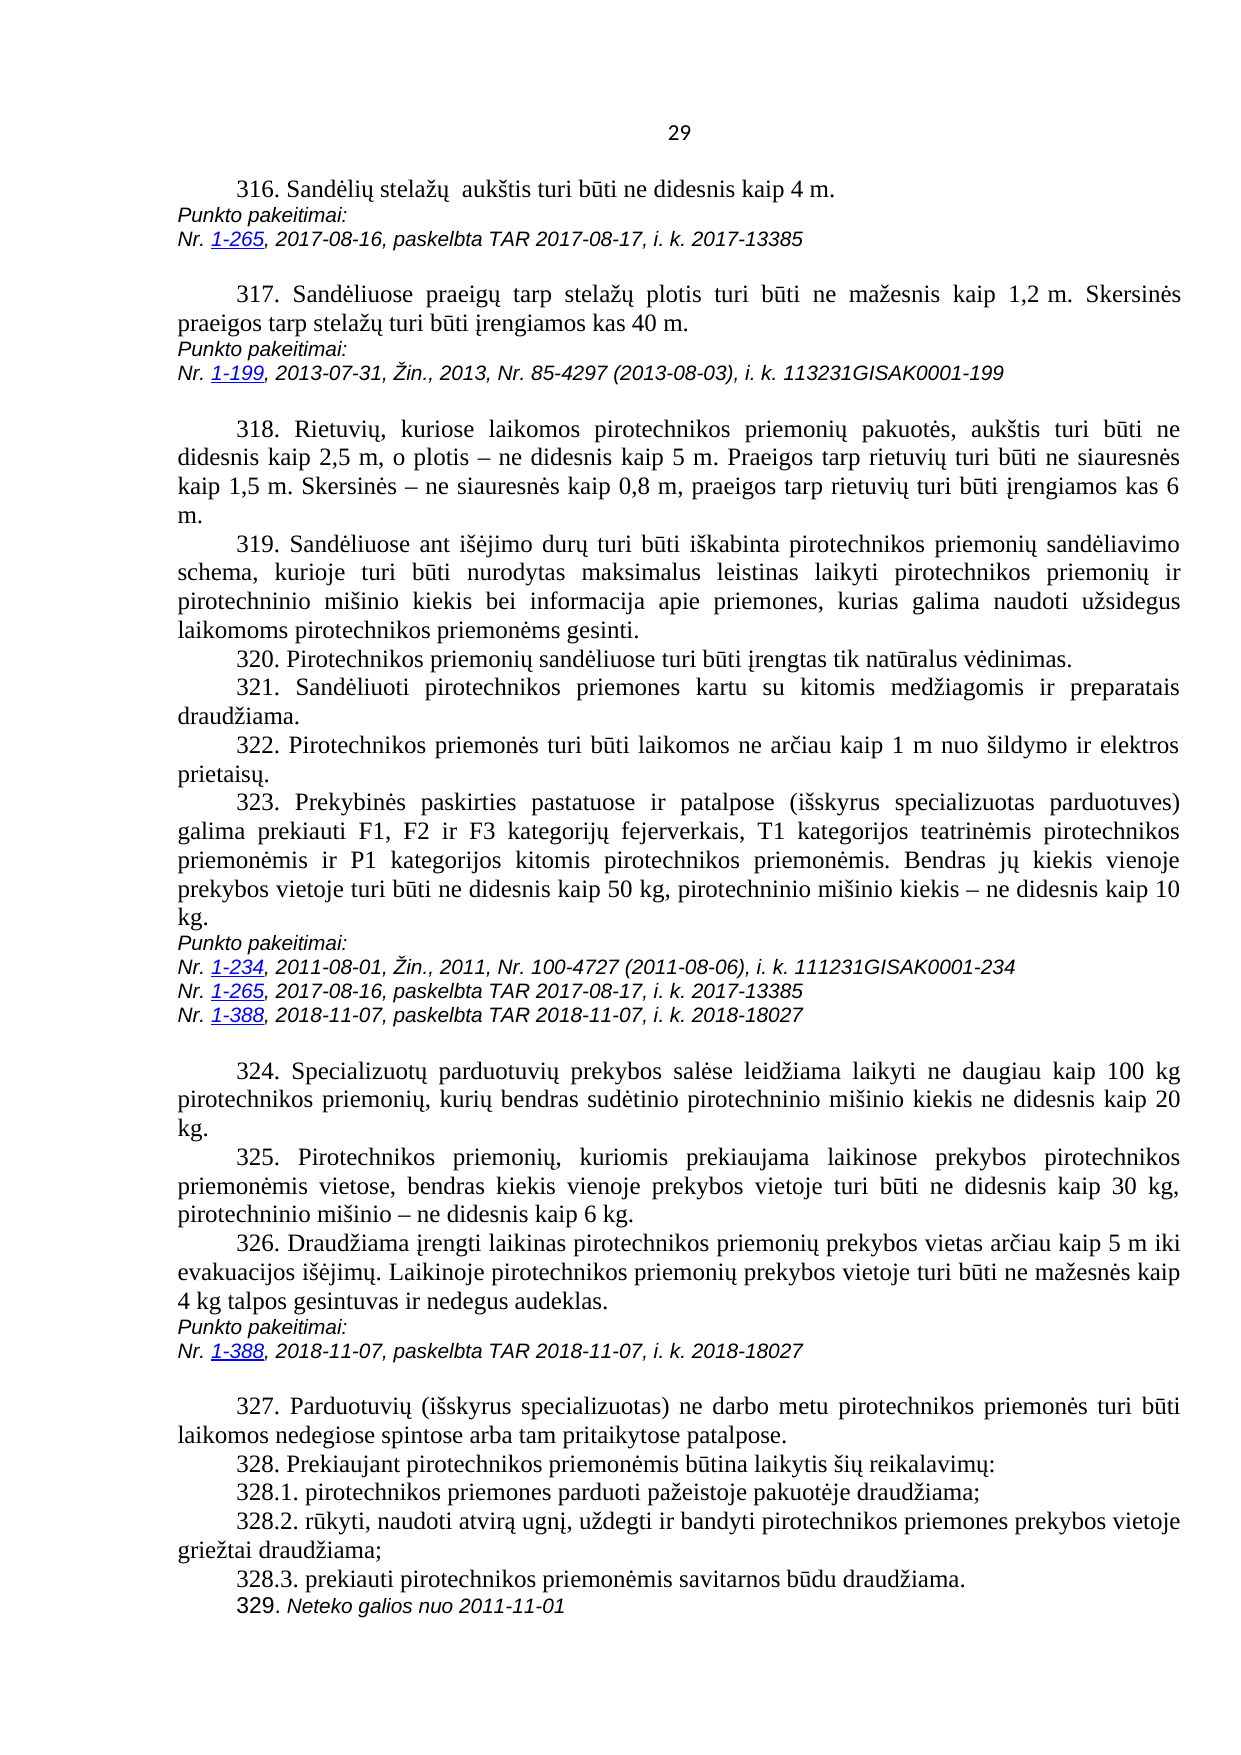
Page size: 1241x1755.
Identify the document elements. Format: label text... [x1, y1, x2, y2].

text Nr. 1-265, 2017-08-16, paskelbta TAR 2017-08-17, i. k. 2017-13385 [177, 227, 1181, 251]
text 328.2. rūkyti, naudoti atvirą ugnį, uždegti ir bandyti pirotechnikos priemones prekybos vietoje griežtai draudžiama; [177, 1506, 1181, 1564]
text Nr. 1-388, 2018-11-07, paskelbta TAR 2018-11-07, i. k. 2018-18027 [177, 1003, 1181, 1027]
text 320. Pirotechnikos priemonių sandėliuose turi būti įrengtas tik natūralus vėdinimas. [177, 644, 1181, 672]
text 327. Parduotuvių (išskyrus specializuotas) ne darbo metu pirotechnikos priemonės turi būti laikomos nedegiose spintose arba tam pritaikytose patalpose. [177, 1391, 1181, 1449]
text 322. Pirotechnikos priemonės turi būti laikomos ne arčiau kaip 1 m nuo šildymo ir elektros prietaisų. [177, 730, 1181, 787]
text Punkto pakeitimai: [177, 1314, 1181, 1338]
text 328. Prekiaujant pirotechnikos priemonėmis būtina laikytis šių reikalavimų: [177, 1449, 1181, 1477]
text Nr. 1-199, 2013-07-31, Žin., 2013, Nr. 85-4297 (2013-08-03), i. k. 113231GISAK0001-199 [177, 361, 1181, 385]
text 326. Draudžiama įrengti laikinas pirotechnikos priemonių prekybos vietas arčiau kaip 5 m iki evakuacijos išėjimų. Laikinoje pirotechnikos priemonių prekybos vietoje turi būti ne mažesnės kaip 4 kg talpos gesintuvas ir nedegus audeklas. [177, 1228, 1181, 1314]
text 323. Prekybinės paskirties pastatuose ir patalpose (išskyrus specializuotas parduotuves) galima prekiauti F1, F2 ir F3 kategorijų fejerverkais, T1 kategorijos teatrinėmis pirotechnikos priemonėmis ir P1 kategorijos kitomis pirotechnikos priemonėmis. Bendras jų kiekis vienoje prekybos vietoje turi būti ne didesnis kaip 50 kg, pirotechninio mišinio kiekis – ne didesnis kaip 10 kg. [177, 787, 1181, 931]
text Nr. 1-265, 2017-08-16, paskelbta TAR 2017-08-17, i. k. 2017-13385 [177, 979, 1181, 1003]
text 328.3. prekiauti pirotechnikos priemonėmis savitarnos būdu draudžiama. [177, 1564, 1181, 1592]
text Punkto pakeitimai: [177, 203, 1181, 227]
text Punkto pakeitimai: [177, 931, 1181, 955]
text 318. Rietuvių, kuriose laikomos pirotechnikos priemonių pakuotės, aukštis turi būti ne didesnis kaip 2,5 m, o plotis – ne didesnis kaip 5 m. Praeigos tarp rietuvių turi būti ne siauresnės kaip 1,5 m. Skersinės – ne siauresnės kaip 0,8 m, praeigos tarp rietuvių turi būti įrengiamos kas 6 m. [177, 414, 1181, 529]
text 317. Sandėliuose praeigų tarp stelažų plotis turi būti ne mažesnis kaip 1,2 m. Skersinės praeigos tarp stelažų turi būti įrengiamos kas 40 m. [177, 279, 1181, 337]
text 319. Sandėliuose ant išėjimo durų turi būti iškabinta pirotechnikos priemonių sandėliavimo schema, kurioje turi būti nurodytas maksimalus leistinas laikyti pirotechnikos priemonių ir pirotechninio mišinio kiekis bei informacija apie priemones, kurias galima naudoti užsidegus laikomoms pirotechnikos priemonėms gesinti. [177, 529, 1181, 644]
text Punkto pakeitimai: [177, 337, 1181, 361]
text Nr. 1-234, 2011-08-01, Žin., 2011, Nr. 100-4727 (2011-08-06), i. k. 111231GISAK0001-234 [177, 955, 1181, 979]
text 328.1. pirotechnikos priemones parduoti pažeistoje pakuotėje draudžiama; [177, 1477, 1181, 1506]
text Nr. 1-388, 2018-11-07, paskelbta TAR 2018-11-07, i. k. 2018-18027 [177, 1338, 1181, 1362]
text 321. Sandėliuoti pirotechnikos priemones kartu su kitomis medžiagomis ir preparatais draudžiama. [177, 672, 1181, 730]
text 325. Pirotechnikos priemonių, kuriomis prekiaujama laikinose prekybos pirotechnikos priemonėmis vietose, bendras kiekis vienoje prekybos vietoje turi būti ne didesnis kaip 30 kg, pirotechninio mišinio – ne didesnis kaip 6 kg. [177, 1142, 1181, 1228]
text 316. Sandėlių stelažų aukštis turi būti ne didesnis kaip 4 m. [177, 174, 1181, 203]
text 324. Specializuotų parduotuvių prekybos salėse leidžiama laikyti ne daugiau kaip 100 kg pirotechnikos priemonių, kurių bendras sudėtinio pirotechninio mišinio kiekis ne didesnis kaip 20 kg. [177, 1056, 1181, 1142]
text 329. Neteko galios nuo 2011-11-01 [177, 1592, 1181, 1619]
